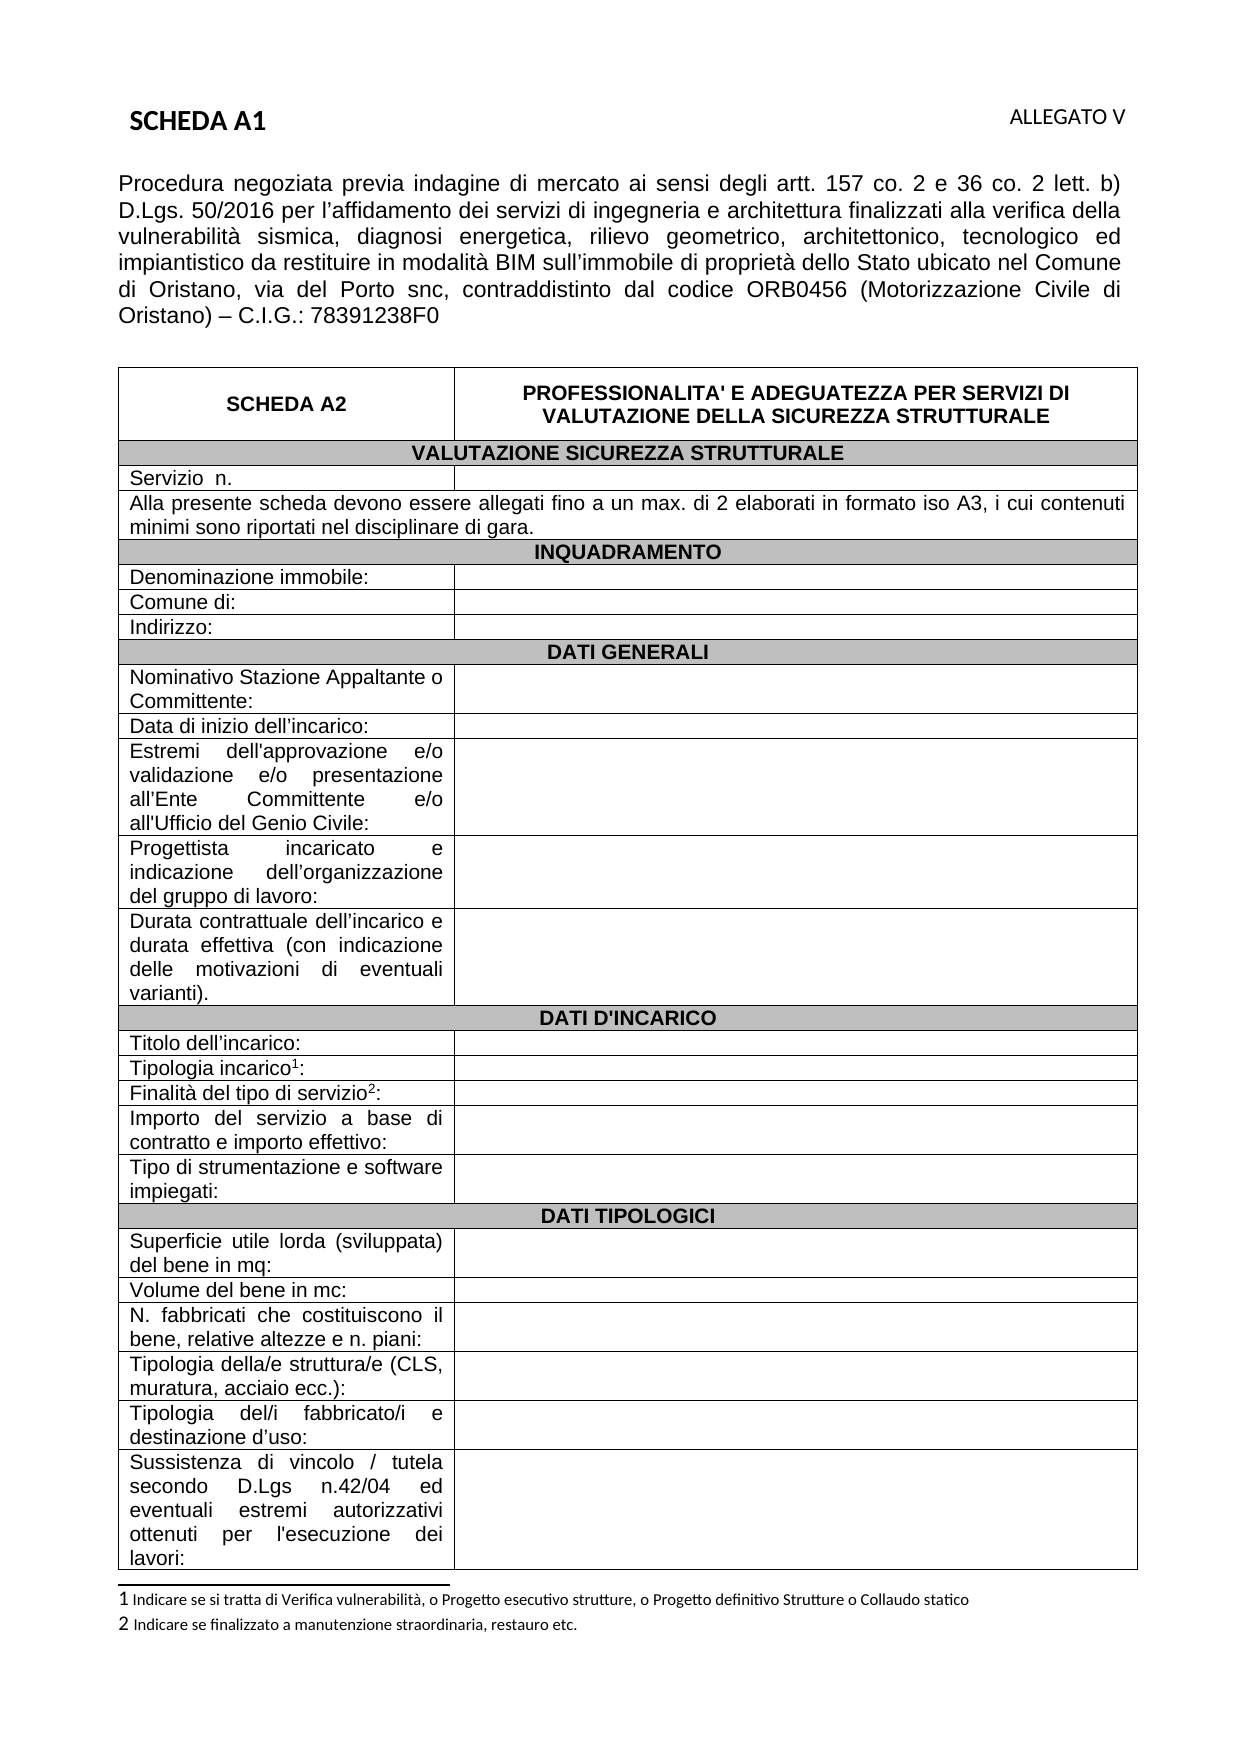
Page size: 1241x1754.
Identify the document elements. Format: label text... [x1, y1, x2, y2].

table_cell INQUADRAMENTO [119, 540, 1137, 564]
table_cell [455, 466, 1137, 490]
table_header PROFESSIONALITA' E ADEGUATEZZA PER SERVIZI DI VALUTAZIONE DELLA SICUREZZA STRUTTURALE [455, 368, 1137, 440]
table_cell [455, 1450, 1137, 1569]
table_cell [455, 836, 1137, 908]
table_cell Servizio n. [119, 466, 454, 490]
table_cell [455, 1031, 1137, 1055]
table_cell [455, 1106, 1137, 1154]
table_cell DATI TIPOLOGICI [119, 1204, 1137, 1228]
table_header SCHEDA A2 [119, 368, 454, 440]
table_cell Superficie utile lorda (sviluppata) del bene in mq: [119, 1229, 454, 1277]
table_cell Comune di: [119, 590, 454, 614]
table_cell [455, 615, 1137, 639]
table_cell [455, 1352, 1137, 1399]
table_cell DATI GENERALI [119, 640, 1137, 664]
table_cell DATI D'INCARICO [119, 1006, 1137, 1030]
table_cell [455, 590, 1137, 614]
table_cell Estremi dell'approvazione e/o validazione e/o presentazione all’Ente Committente e/o all'Ufficio del Genio Civile: [119, 739, 454, 835]
table_cell [455, 565, 1137, 589]
table_cell [455, 665, 1137, 713]
table_cell Nominativo Stazione Appaltante o Committente: [119, 665, 454, 713]
table_cell Indirizzo: [119, 615, 454, 639]
table_cell Sussistenza di vincolo / tutela secondo D.Lgs n.42/04 ed eventuali estremi autorizzativi ottenuti per l'esecuzione dei lavori: [119, 1450, 454, 1569]
table_cell [455, 1278, 1137, 1302]
table_cell [455, 1401, 1137, 1448]
table_cell [455, 739, 1137, 835]
table_cell Progettista incaricato e indicazione dell’organizzazione del gruppo di lavoro: [119, 836, 454, 908]
table_cell Titolo dell’incarico: [119, 1031, 454, 1055]
table_cell Data di inizio dell’incarico: [119, 714, 454, 738]
table_cell [455, 1056, 1137, 1080]
table_cell Importo del servizio a base di contratto e importo effettivo: [119, 1106, 454, 1154]
table_cell [455, 1155, 1137, 1203]
table_cell Tipologia incarico: [119, 1056, 454, 1080]
table_cell Tipologia del/i fabbricato/i e destinazione d’uso: [119, 1401, 454, 1448]
table_cell Tipologia della/e struttura/e (CLS, muratura, acciaio ecc.): [119, 1352, 454, 1399]
table_cell VALUTAZIONE SICUREZZA STRUTTURALE [119, 441, 1137, 465]
table_cell Finalità del tipo di servizio: [119, 1081, 454, 1105]
table_cell Tipo di strumentazione e software impiegati: [119, 1155, 454, 1203]
table_cell Denominazione immobile: [119, 565, 454, 589]
table_cell [455, 714, 1137, 738]
table_cell N. fabbricati che costituiscono il bene, relative altezze e n. piani: [119, 1303, 454, 1351]
table_cell [455, 1229, 1137, 1277]
table_cell Durata contrattuale dell’incarico e durata effettiva (con indicazione delle motivazioni di eventuali varianti). [119, 909, 454, 1005]
table_cell [455, 1081, 1137, 1105]
table_cell [455, 1303, 1137, 1351]
table_cell Volume del bene in mc: [119, 1278, 454, 1302]
table_cell Alla presente scheda devono essere allegati fino a un max. di 2 elaborati in formato iso A3, i cui contenuti minimi sono riportati nel disciplinare di gara. [119, 491, 1137, 539]
table_cell [455, 909, 1137, 1005]
